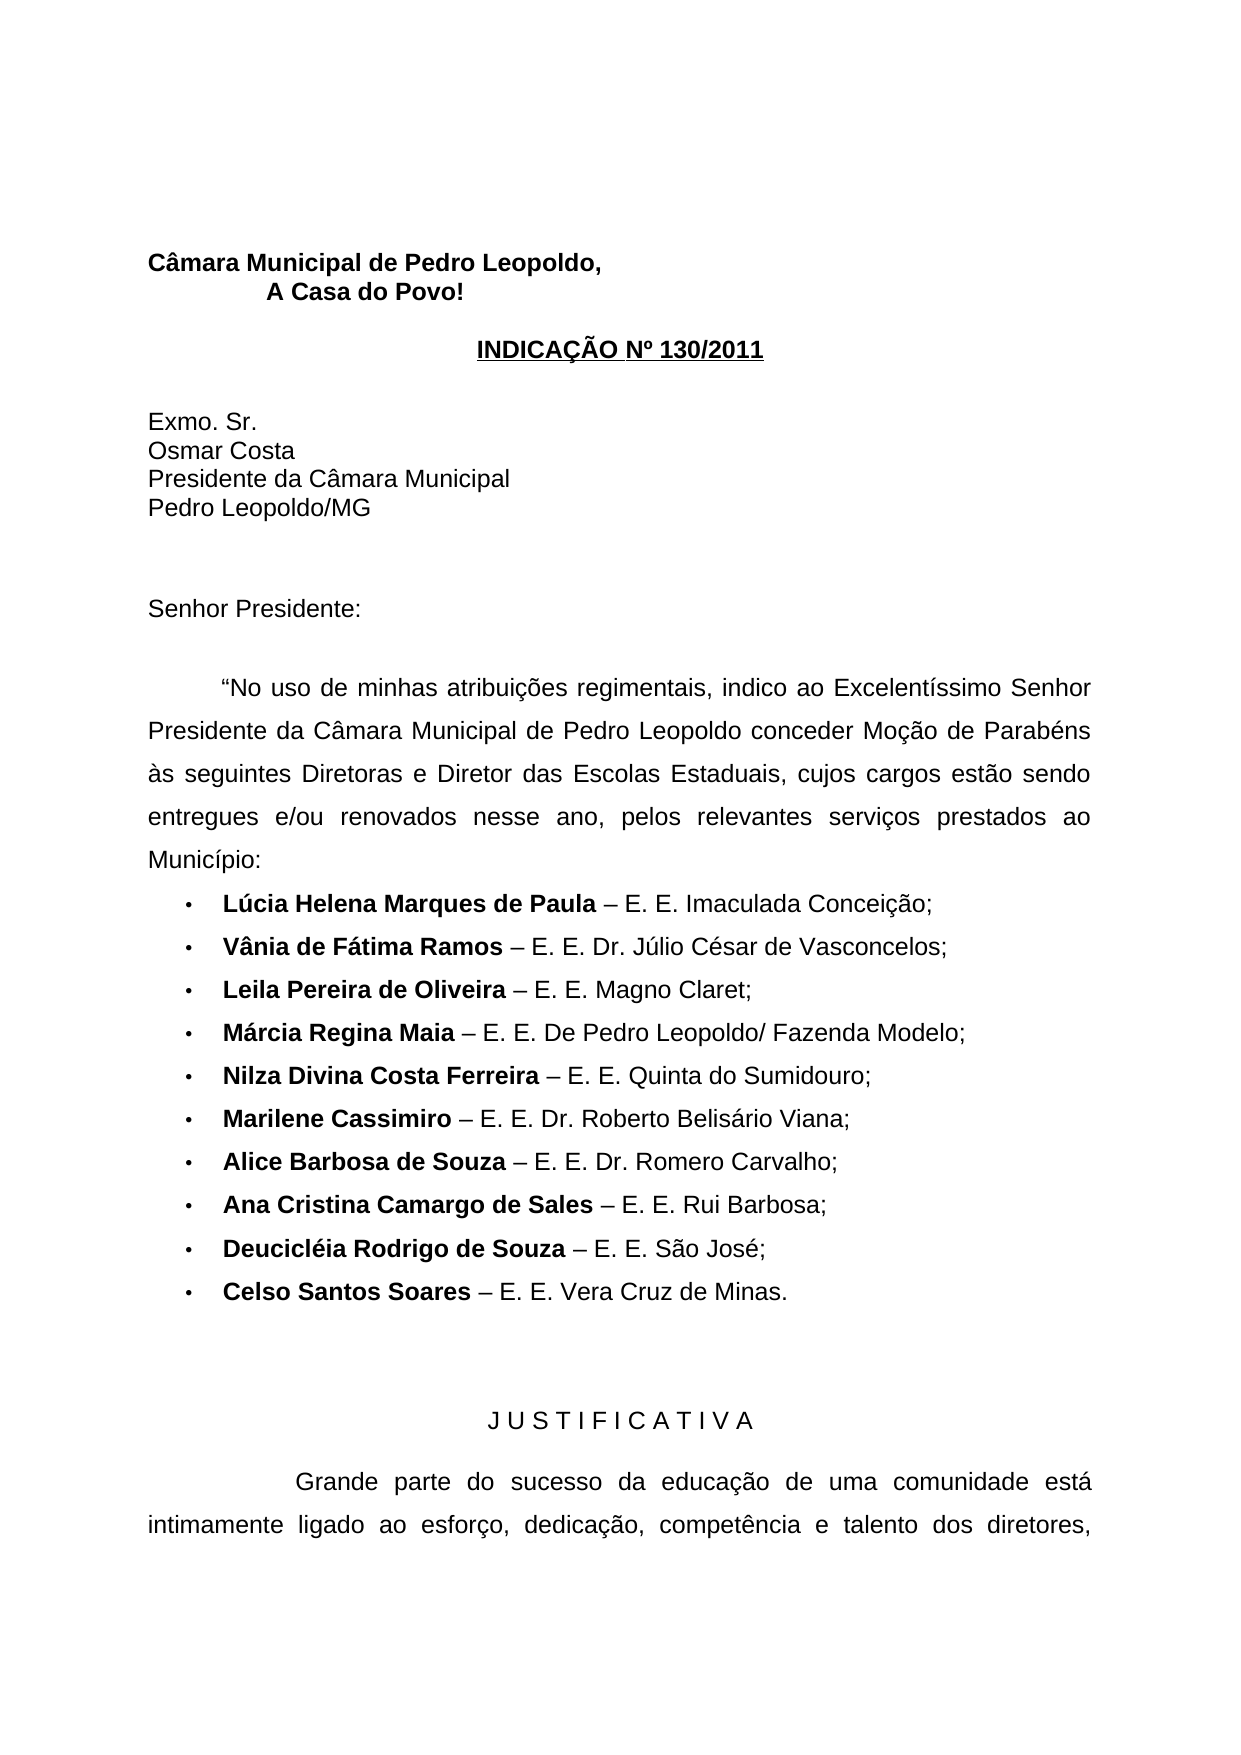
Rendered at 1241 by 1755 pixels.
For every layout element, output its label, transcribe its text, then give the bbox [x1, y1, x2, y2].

text “No uso de minhas atribuições regimentais, indico ao Excelentíssimo Senhor Presidente da Câmara Municipal de Pedro Leopoldo conceder Moção de Parabéns às seguintes Diretoras e Diretor das Escolas Estaduais, cujos cargos estão sendo entregues e/ou renovados nesse ano, pelos relevantes serviços prestados ao Município: [148, 673, 1093, 874]
list Ana Cristina Camargo de Sales – E. E. Rui Barbosa; [185, 1190, 1093, 1219]
text INDICAÇÃO Nº 130/2011 [148, 335, 1093, 364]
text Grande parte do sucesso da educação de uma comunidade está intimamente ligado ao esforço, dedicação, competência e talento dos diretores, [148, 1467, 1093, 1539]
text Presidente da Câmara Municipal [148, 464, 1093, 493]
text Pedro Leopoldo/MG [148, 493, 1093, 522]
text J U S T I F I C A T I V A [148, 1406, 1093, 1435]
text A Casa do Povo! [148, 277, 1093, 306]
text Câmara Municipal de Pedro Leopoldo, [148, 248, 1093, 277]
list Marilene Cassimiro – E. E. Dr. Roberto Belisário Viana; [185, 1104, 1093, 1133]
list Lúcia Helena Marques de Paula – E. E. Imaculada Conceição; [185, 888, 1093, 917]
list Celso Santos Soares – E. E. Vera Cruz de Minas. [185, 1277, 1093, 1305]
list Leila Pereira de Oliveira – E. E. Magno Claret; [185, 975, 1093, 1003]
text Exmo. Sr. [148, 407, 1093, 436]
text Osmar Costa [148, 436, 1093, 464]
list Vânia de Fátima Ramos – E. E. Dr. Júlio César de Vasconcelos; [185, 932, 1093, 960]
list Nilza Divina Costa Ferreira – E. E. Quinta do Sumidouro; [185, 1061, 1093, 1090]
list Deucicléia Rodrigo de Souza – E. E. São José; [185, 1233, 1093, 1262]
list Alice Barbosa de Souza – E. E. Dr. Romero Carvalho; [185, 1147, 1093, 1176]
list Márcia Regina Maia – E. E. De Pedro Leopoldo/ Fazenda Modelo; [185, 1018, 1093, 1047]
text Senhor Presidente: [148, 594, 1093, 623]
